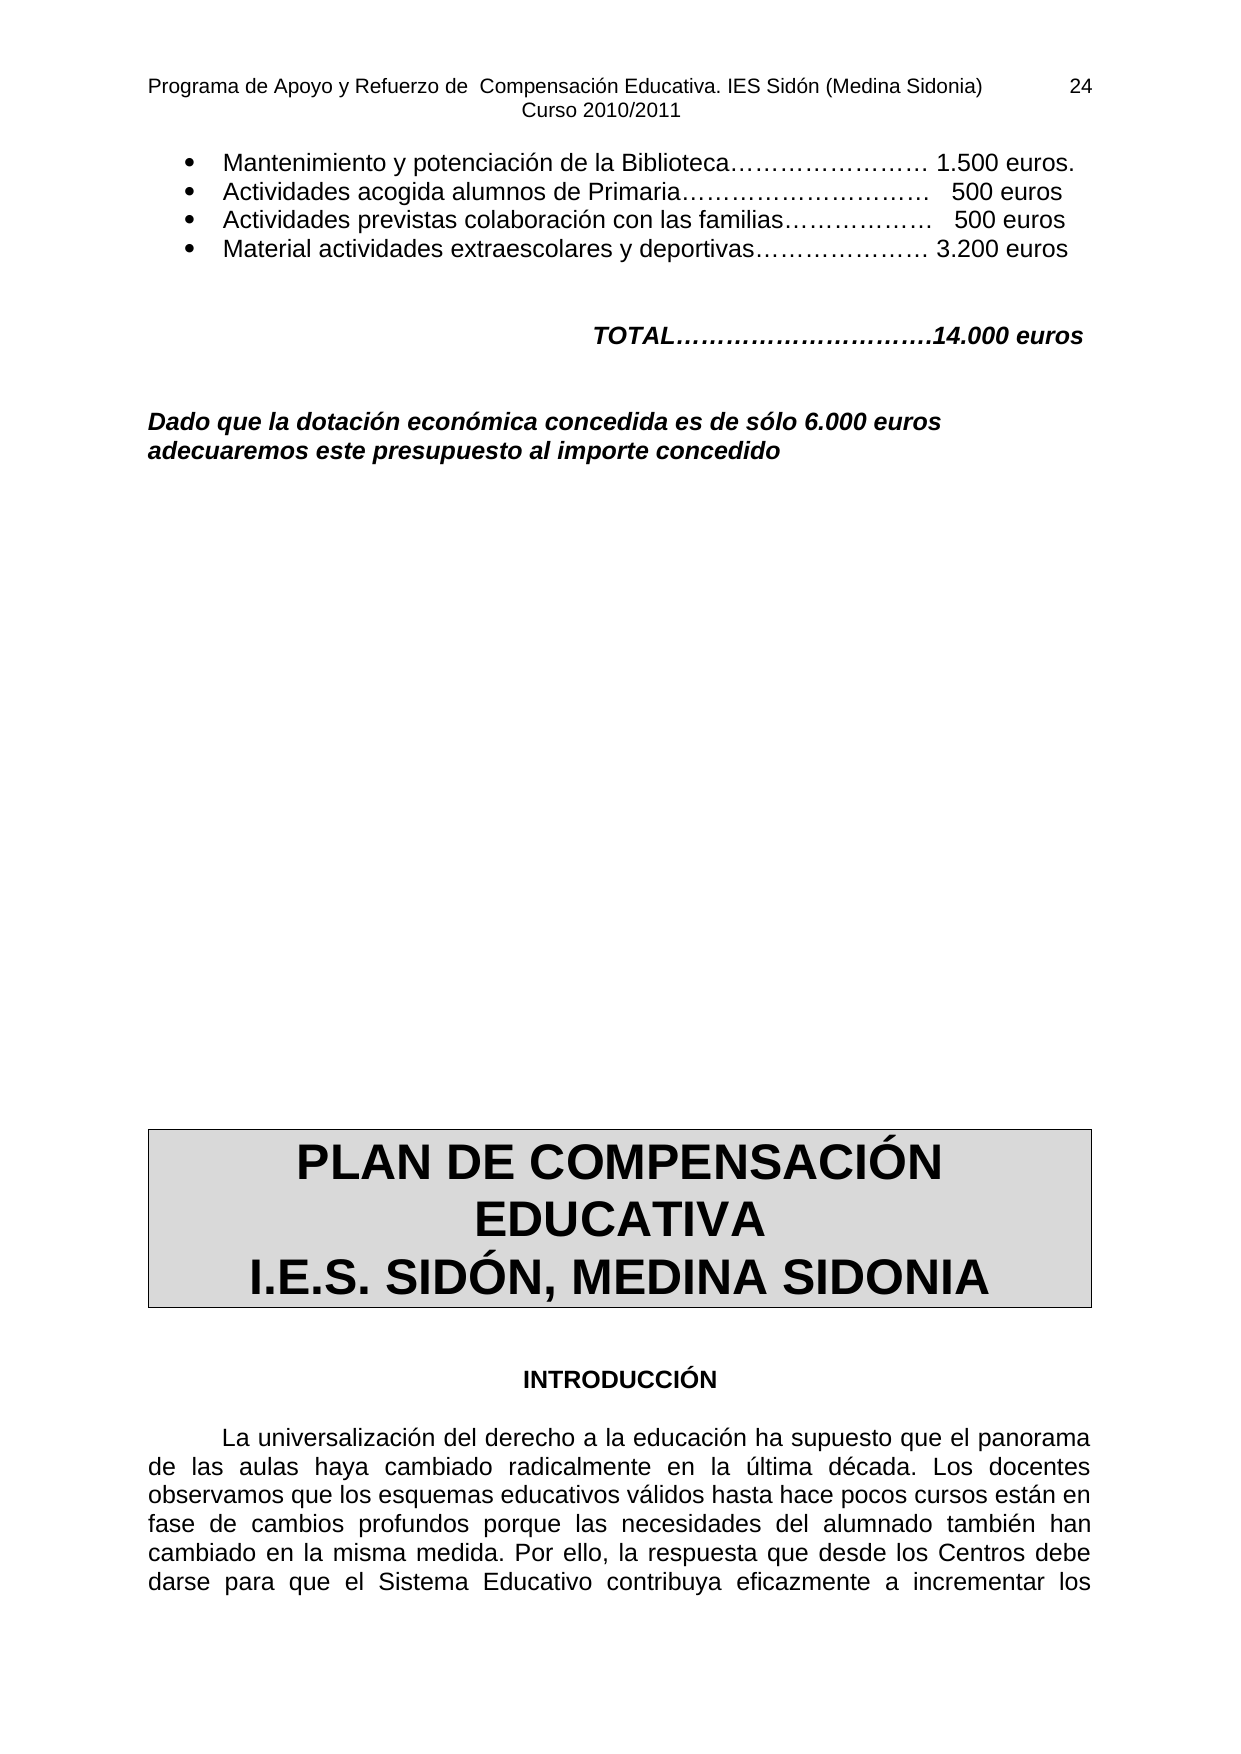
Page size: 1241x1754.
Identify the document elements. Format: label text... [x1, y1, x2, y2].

list Actividades acogida alumnos de Primaria………………………… 500 euros [185, 177, 1092, 205]
list Material actividades extraescolares y deportivas………………… 3.200 euros [185, 234, 1092, 263]
table_header [137, 551, 1104, 1129]
text TOTAL………………………….14.000 euros [148, 321, 1092, 349]
list Mantenimiento y potenciación de la Biblioteca…………………… 1.500 euros. [185, 148, 1092, 177]
list Actividades previstas colaboración con las familias……………… 500 euros [185, 205, 1092, 234]
text Dado que la dotación económica concedida es de sólo 6.000 euros adecuaremos este presupuesto al importe concedido [148, 407, 1092, 464]
